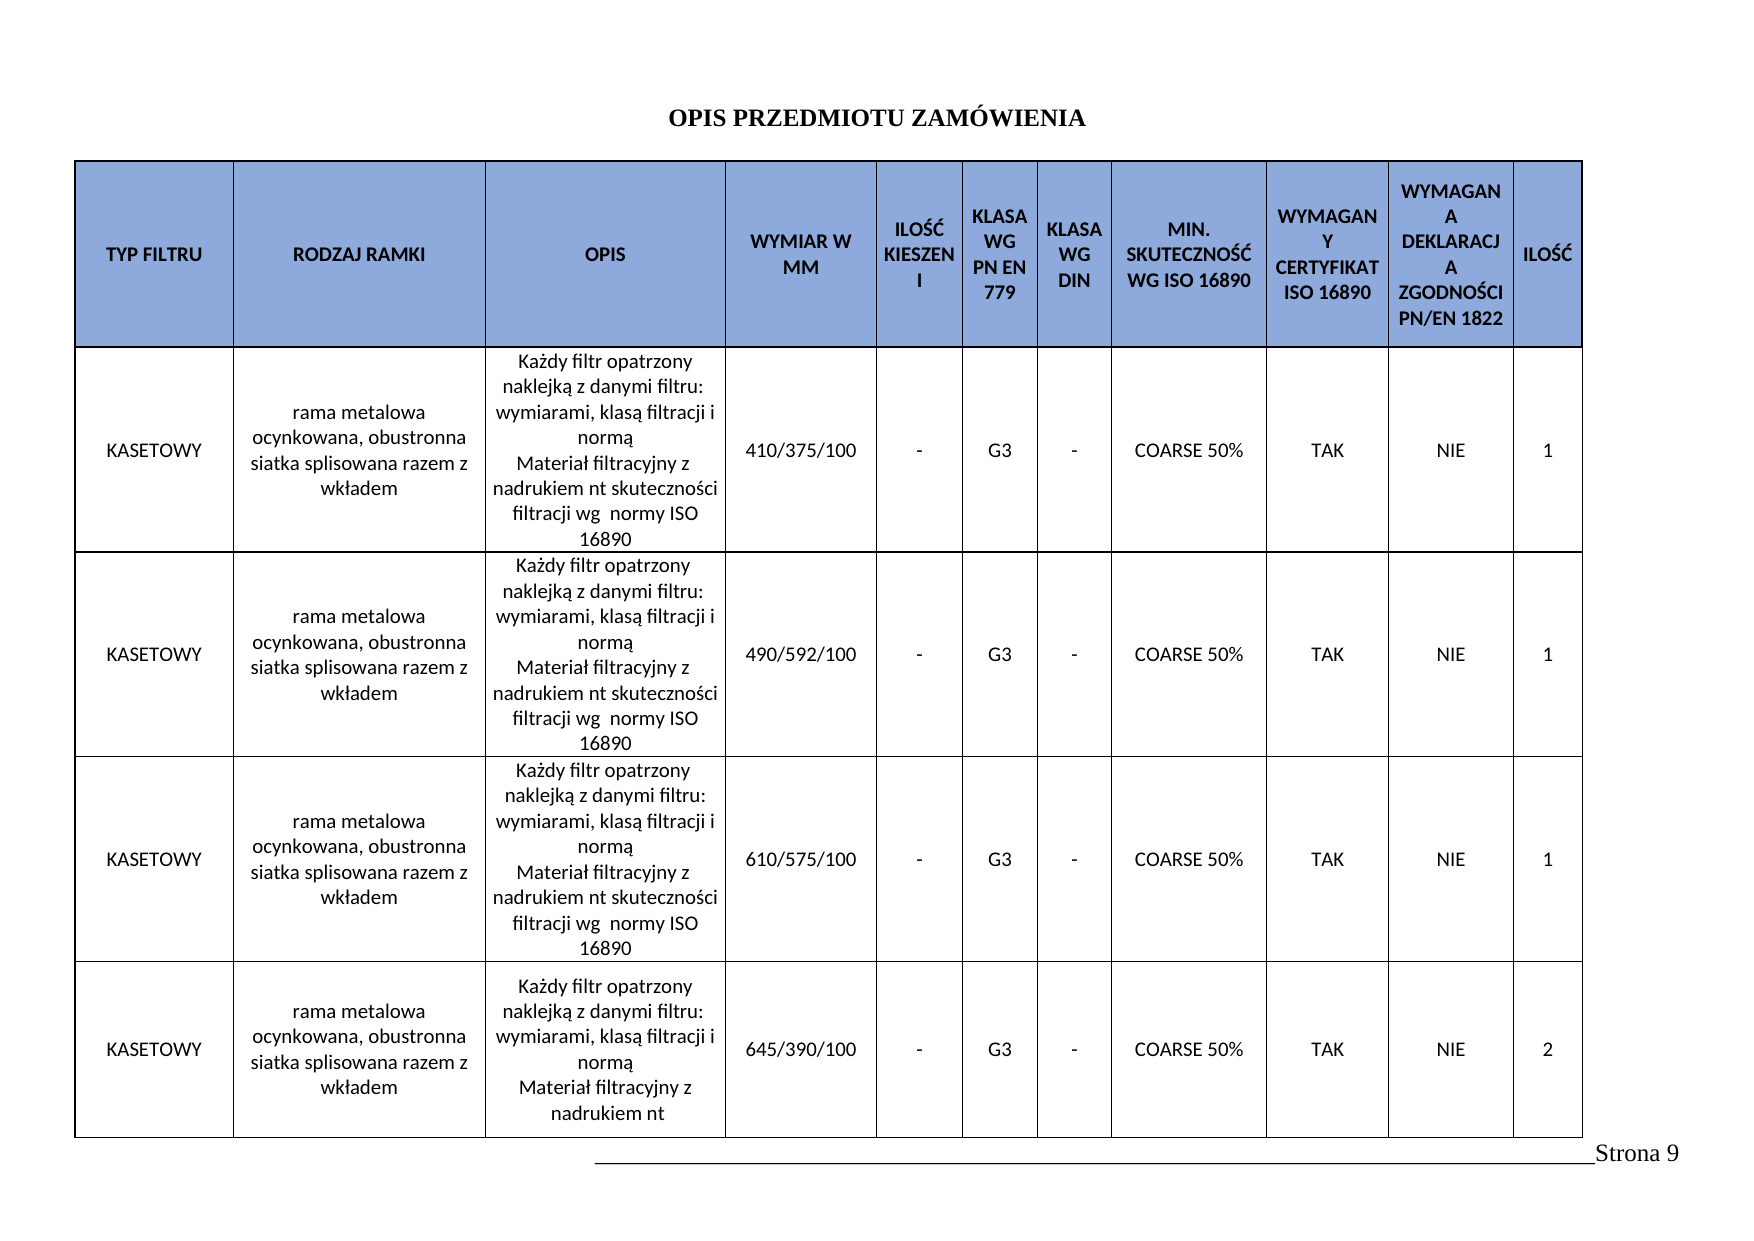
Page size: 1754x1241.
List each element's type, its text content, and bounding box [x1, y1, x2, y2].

table_cell 410/375/100 [726, 348, 876, 551]
table_cell - [1038, 553, 1111, 756]
table_header MIN. SKUTECZNOŚĆ WG ISO 16890 [1112, 162, 1266, 346]
table_cell rama metalowa ocynkowana, obustronna siatka splisowana razem z wkładem [234, 348, 485, 551]
table_header WYMIAR W MM [726, 162, 876, 346]
table_cell G3 [963, 757, 1037, 961]
table_cell - [1038, 348, 1111, 551]
table_cell NIE [1389, 962, 1513, 1137]
table_cell COARSE 50% [1112, 553, 1266, 756]
table_cell NIE [1389, 348, 1513, 551]
table_cell 645/390/100 [726, 962, 876, 1137]
table_cell TAK [1267, 962, 1388, 1137]
table_cell NIE [1389, 757, 1513, 961]
table_header OPIS [486, 162, 725, 346]
table_cell KASETOWY [76, 348, 233, 551]
table_cell - [877, 757, 962, 961]
table_cell COARSE 50% [1112, 757, 1266, 961]
table_header TYP FILTRU [76, 162, 233, 346]
table_header ILOŚĆ KIESZENI [877, 162, 962, 346]
table_cell TAK [1267, 348, 1388, 551]
table_cell G3 [963, 348, 1037, 551]
table_header KLASA WG PN EN 779 [963, 162, 1037, 346]
table_cell - [877, 553, 962, 756]
table_cell rama metalowa ocynkowana, obustronna siatka splisowana razem z wkładem [234, 962, 485, 1137]
table_cell 1 [1514, 348, 1582, 551]
table_cell - [877, 348, 962, 551]
table_cell COARSE 50% [1112, 962, 1266, 1137]
table_header WYMAGANA DEKLARACJA ZGODNOŚCI PN/EN 1822 [1389, 162, 1513, 346]
table_cell NIE [1389, 553, 1513, 756]
table_cell 490/592/100 [726, 553, 876, 756]
table_cell KASETOWY [76, 553, 233, 756]
table_cell G3 [963, 553, 1037, 756]
table_cell - [877, 962, 962, 1137]
table_cell Każdy filtr opatrzony naklejką z danymi filtru: wymiarami, klasą filtracji i normą Materiał filtracyjny z nadrukiem nt [486, 962, 725, 1137]
table_cell - [1038, 962, 1111, 1137]
table_cell Każdy filtr opatrzony naklejką z danymi filtru: wymiarami, klasą filtracji i normą Materiał filtracyjny z nadrukiem nt skuteczności filtracji wg normy ISO 16890 [486, 553, 725, 756]
table_header ILOŚĆ [1514, 162, 1581, 346]
table_cell Każdy filtr opatrzony naklejką z danymi filtru: wymiarami, klasą filtracji i normą Materiał filtracyjny z nadrukiem nt skuteczności filtracji wg normy ISO 16890 [486, 348, 725, 551]
table_cell 610/575/100 [726, 757, 876, 961]
table_cell 1 [1514, 553, 1582, 756]
table_cell COARSE 50% [1112, 348, 1266, 551]
table_cell rama metalowa ocynkowana, obustronna siatka splisowana razem z wkładem [234, 553, 485, 756]
table_cell - [1038, 757, 1111, 961]
text OPIS PRZEDMIOTU ZAMÓWIENIA [75, 103, 1679, 131]
table_cell KASETOWY [76, 757, 233, 961]
table_cell Każdy filtr opatrzony naklejką z danymi filtru: wymiarami, klasą filtracji i normą Materiał filtracyjny z nadrukiem nt skuteczności filtracji wg normy ISO 16890 [486, 757, 725, 961]
table_cell TAK [1267, 757, 1388, 961]
table_header KLASA WG DIN [1038, 162, 1111, 346]
table_header WYMAGANY CERTYFIKAT ISO 16890 [1267, 162, 1388, 346]
table_cell G3 [963, 962, 1037, 1137]
table_header RODZAJ RAMKI [234, 162, 485, 346]
table_cell 1 [1514, 757, 1582, 961]
table_cell KASETOWY [76, 962, 233, 1137]
table_cell 2 [1514, 962, 1582, 1137]
table_cell rama metalowa ocynkowana, obustronna siatka splisowana razem z wkładem [234, 757, 485, 961]
table_cell TAK [1267, 553, 1388, 756]
